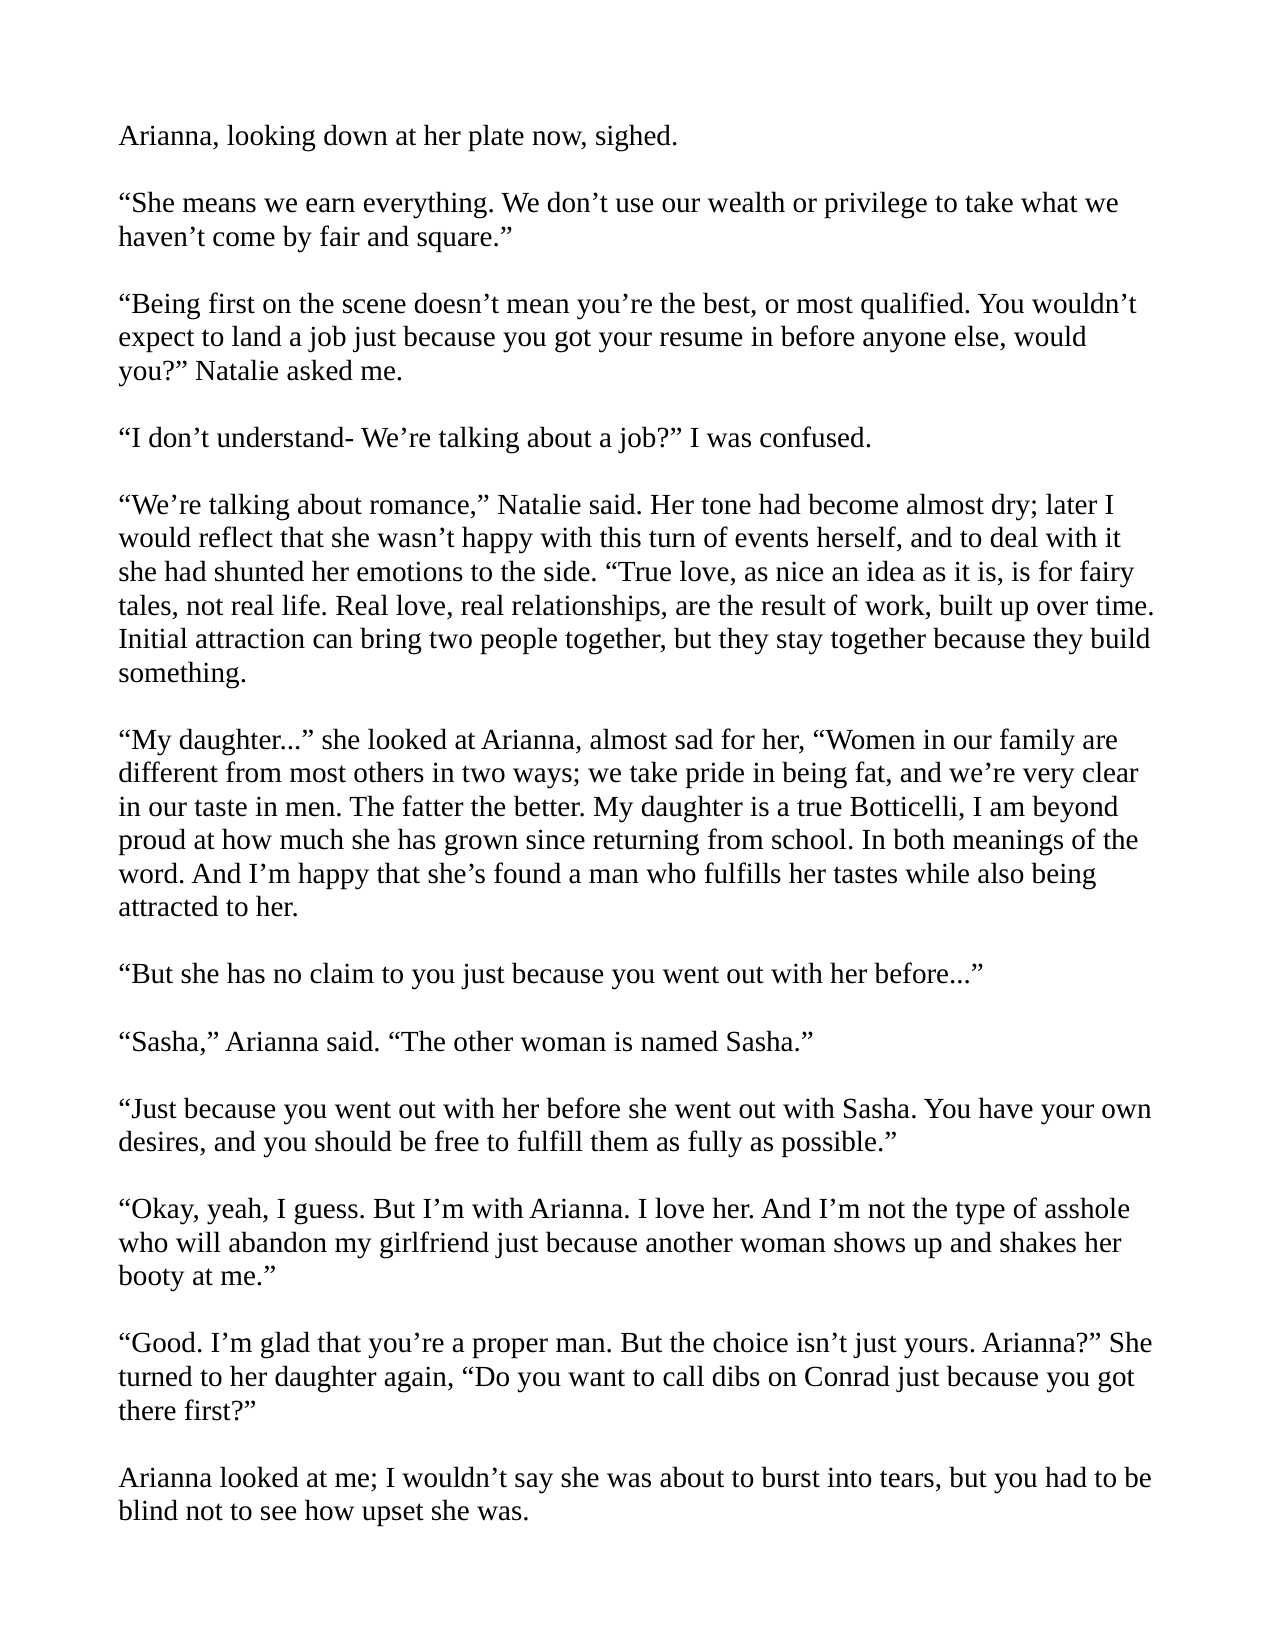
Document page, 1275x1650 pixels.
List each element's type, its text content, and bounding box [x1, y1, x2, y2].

text “I don’t understand- We’re talking about a job?” I was confused. [118, 420, 1157, 453]
text “Good. I’m glad that you’re a proper man. But the choice isn’t just yours. Arianna?” She turned to her daughter again, “Do you want to call dibs on Conrad just because you got there first?” [118, 1326, 1157, 1426]
text “We’re talking about romance,” Natalie said. Her tone had become almost dry; later I would reflect that she wasn’t happy with this turn of events herself, and to deal with it she had shunted her emotions to the side. “True love, as nice an idea as it is, is for fairy tales, not real life. Real love, real relationships, are the result of work, built up over time. Initial attraction can bring two people together, but they stay together because they build something. [118, 487, 1157, 688]
text “My daughter...” she looked at Arianna, almost sad for her, “Women in our family are different from most others in two ways; we take pride in being fat, and we’re very clear in our taste in men. The fatter the better. My daughter is a true Botticelli, I am beyond proud at how much she has grown since returning from school. In both meanings of the word. And I’m happy that she’s found a man who fulfills her tastes while also being attracted to her. [118, 722, 1157, 923]
text Arianna, looking down at her plate now, sighed. [118, 118, 1157, 152]
text “Okay, yeah, I guess. But I’m with Arianna. I love her. And I’m not the type of asshole who will abandon my girlfriend just because another woman shows up and shakes her booty at me.” [118, 1191, 1157, 1292]
text “She means we earn everything. We don’t use our wealth or privilege to take what we haven’t come by fair and square.” [118, 185, 1157, 252]
text “But she has no claim to you just because you went out with her before...” [118, 957, 1157, 990]
text “Just because you went out with her before she went out with Sasha. You have your own desires, and you should be free to fulfill them as fully as possible.” [118, 1091, 1157, 1158]
text “Sasha,” Arianna said. “The other woman is named Sasha.” [118, 1024, 1157, 1057]
text “Being first on the scene doesn’t mean you’re the best, or most qualified. You wouldn’t expect to land a job just because you got your resume in before anyone else, would you?” Natalie asked me. [118, 286, 1157, 386]
text Arianna looked at me; I wouldn’t say she was about to burst into tears, but you had to be blind not to see how upset she was. [118, 1460, 1157, 1527]
